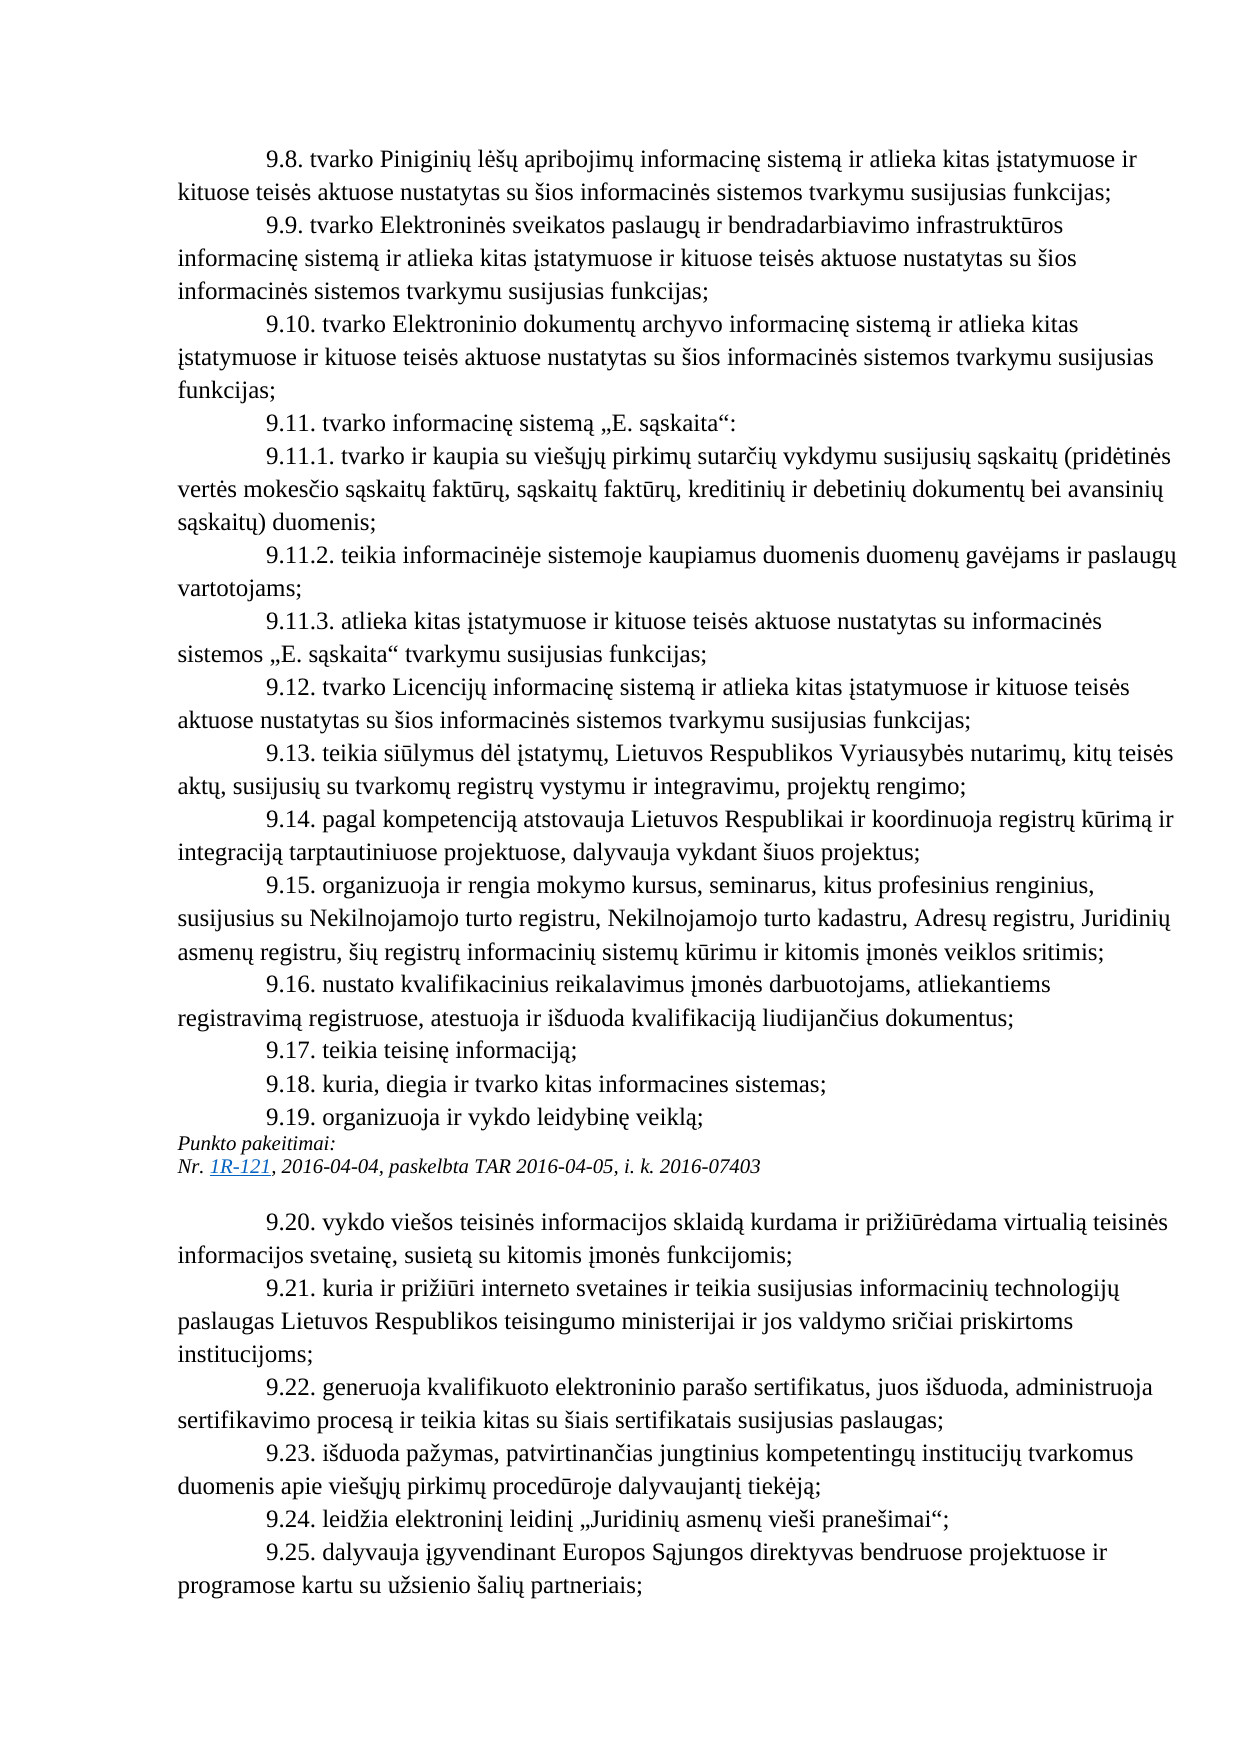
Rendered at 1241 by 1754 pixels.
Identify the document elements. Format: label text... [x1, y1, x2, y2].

text 9.9. tvarko Elektroninės sveikatos paslaugų ir bendradarbiavimo infrastruktūros informacinę sistemą ir atlieka kitas įstatymuose ir kituose teisės aktuose nustatytas su šios informacinės sistemos tvarkymu susijusias funkcijas; [177, 210, 1181, 305]
text 9.14. pagal kompetenciją atstovauja Lietuvos Respublikai ir koordinuoja registrų kūrimą ir integraciją tarptautiniuose projektuose, dalyvauja vykdant šiuos projektus; [177, 804, 1181, 866]
text 9.23. išduoda pažymas, patvirtinančias jungtinius kompetentingų institucijų tvarkomus duomenis apie viešųjų pirkimų procedūroje dalyvaujantį tiekėją; [177, 1438, 1181, 1500]
text 9.11.2. teikia informacinėje sistemoje kaupiamus duomenis duomenų gavėjams ir paslaugų vartotojams; [177, 540, 1181, 602]
text 9.11.1. tvarko ir kaupia su viešųjų pirkimų sutarčių vykdymu susijusių sąskaitų (pridėtinės vertės mokesčio sąskaitų faktūrų, sąskaitų faktūrų, kreditinių ir debetinių dokumentų bei avansinių sąskaitų) duomenis; [177, 441, 1181, 536]
text 9.16. nustato kvalifikacinius reikalavimus įmonės darbuotojams, atliekantiems registravimą registruose, atestuoja ir išduoda kvalifikaciją liudijančius dokumentus; [177, 969, 1181, 1031]
text 9.10. tvarko Elektroninio dokumentų archyvo informacinę sistemą ir atlieka kitas įstatymuose ir kituose teisės aktuose nustatytas su šios informacinės sistemos tvarkymu susijusias funkcijas; [177, 309, 1181, 404]
text 9.20. vykdo viešos teisinės informacijos sklaidą kurdama ir prižiūrėdama virtualią teisinės informacijos svetainę, susietą su kitomis įmonės funkcijomis; [177, 1207, 1181, 1269]
text 9.8. tvarko Piniginių lėšų apribojimų informacinę sistemą ir atlieka kitas įstatymuose ir kituose teisės aktuose nustatytas su šios informacinės sistemos tvarkymu susijusias funkcijas; [177, 144, 1181, 206]
text 9.24. leidžia elektroninį leidinį „Juridinių asmenų vieši pranešimai“; [177, 1504, 1181, 1533]
text 9.18. kuria, diegia ir tvarko kitas informacines sistemas; [177, 1069, 1181, 1097]
text 9.15. organizuoja ir rengia mokymo kursus, seminarus, kitus profesinius renginius, susijusius su Nekilnojamojo turto registru, Nekilnojamojo turto kadastru, Adresų registru, Juridinių asmenų registru, šių registrų informacinių sistemų kūrimu ir kitomis įmonės veiklos sritimis; [177, 871, 1181, 965]
text 9.12. tvarko Licencijų informacinę sistemą ir atlieka kitas įstatymuose ir kituose teisės aktuose nustatytas su šios informacinės sistemos tvarkymu susijusias funkcijas; [177, 672, 1181, 734]
text 9.11. tvarko informacinę sistemą „E. sąskaita“: [177, 408, 1181, 437]
text Nr. 1R-121, 2016-04-04, paskelbta TAR 2016-04-05, i. k. 2016-07403 [177, 1154, 1181, 1178]
text 9.19. organizuoja ir vykdo leidybinę veiklą; [266, 1102, 1181, 1130]
text Punkto pakeitimai: [177, 1130, 1181, 1154]
text 9.22. generuoja kvalifikuoto elektroninio parašo sertifikatus, juos išduoda, administruoja sertifikavimo procesą ir teikia kitas su šiais sertifikatais susijusias paslaugas; [177, 1372, 1181, 1434]
text 9.13. teikia siūlymus dėl įstatymų, Lietuvos Respublikos Vyriausybės nutarimų, kitų teisės aktų, susijusių su tvarkomų registrų vystymu ir integravimu, projektų rengimo; [177, 738, 1181, 800]
text 9.25. dalyvauja įgyvendinant Europos Sąjungos direktyvas bendruose projektuose ir programose kartu su užsienio šalių partneriais; [177, 1537, 1181, 1599]
text 9.17. teikia teisinę informaciją; [177, 1036, 1181, 1064]
text 9.11.3. atlieka kitas įstatymuose ir kituose teisės aktuose nustatytas su informacinės sistemos „E. sąskaita“ tvarkymu susijusias funkcijas; [177, 606, 1181, 668]
text 9.21. kuria ir prižiūri interneto svetaines ir teikia susijusias informacinių technologijų paslaugas Lietuvos Respublikos teisingumo ministerijai ir jos valdymo sričiai priskirtoms institucijoms; [177, 1273, 1181, 1368]
